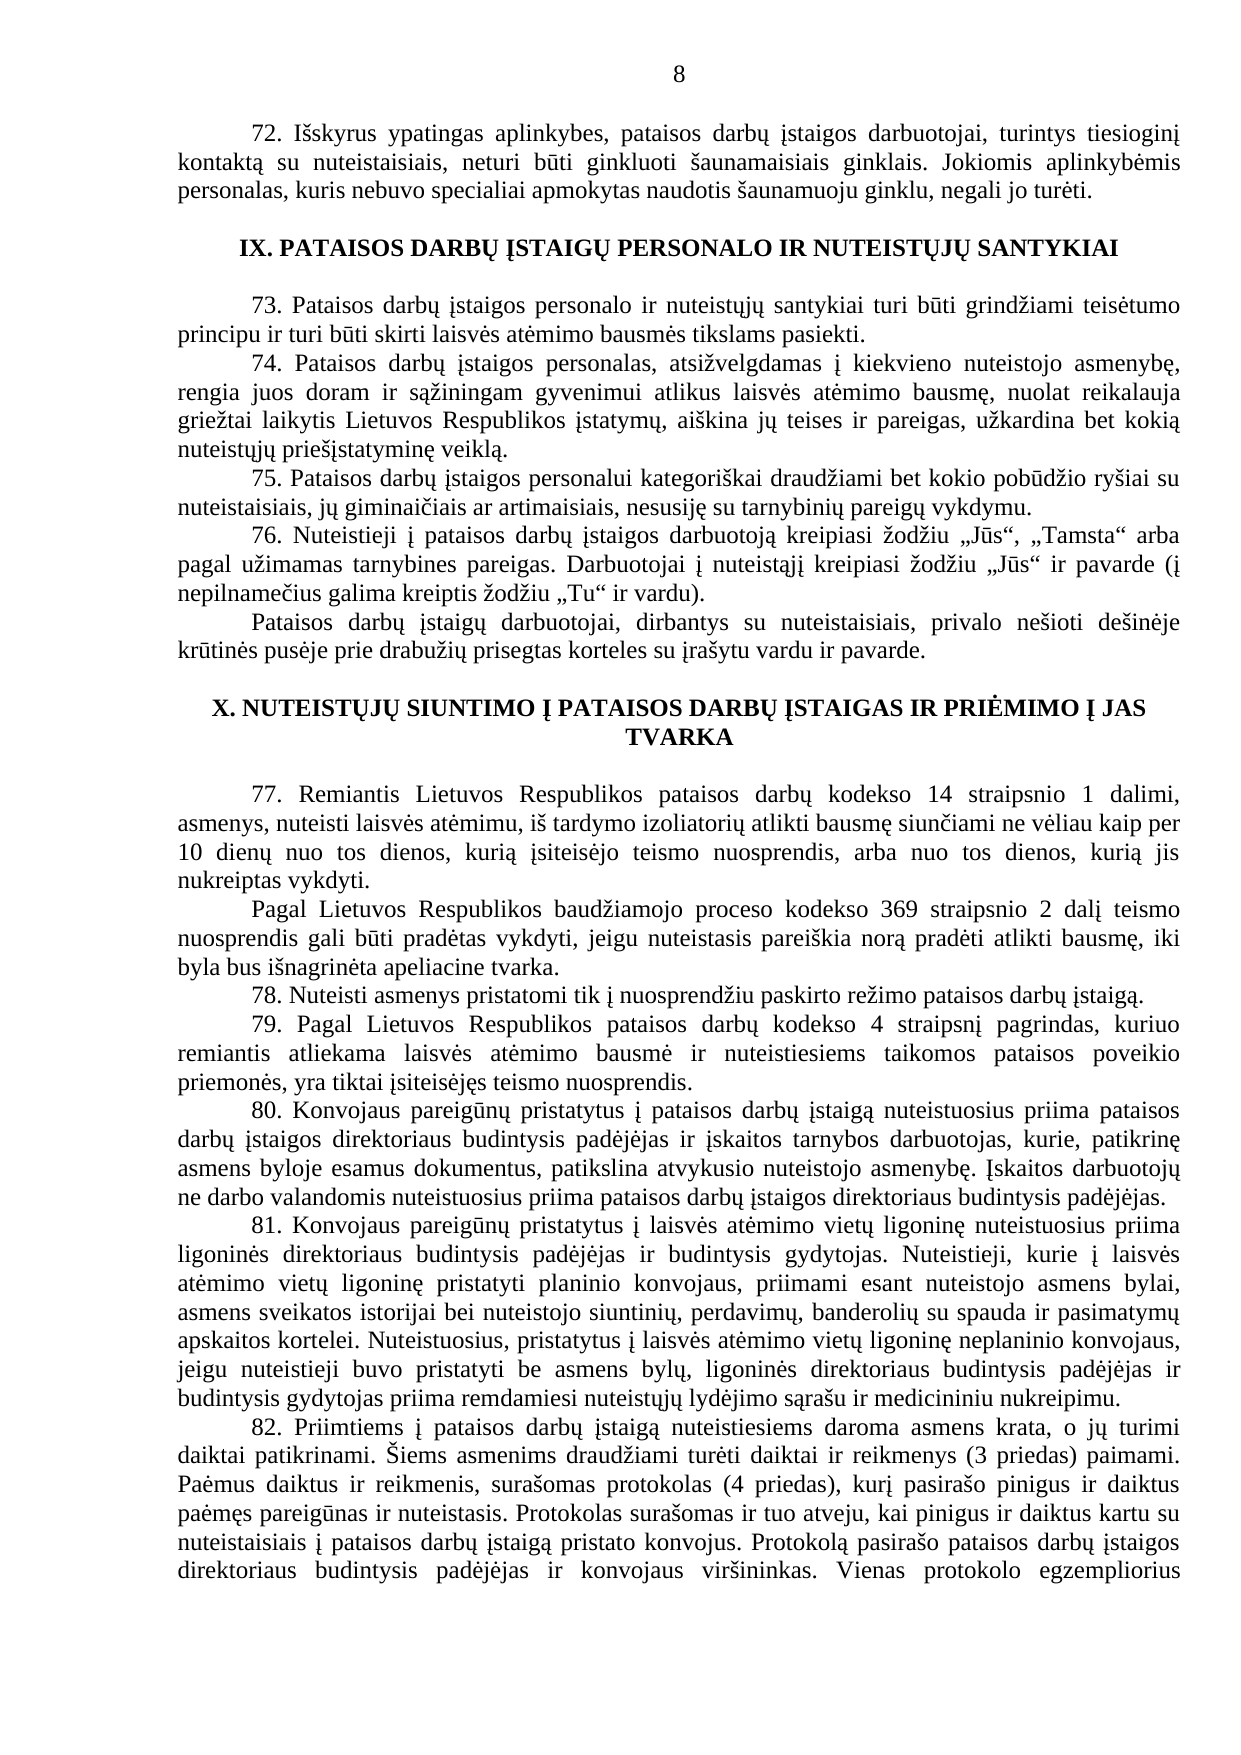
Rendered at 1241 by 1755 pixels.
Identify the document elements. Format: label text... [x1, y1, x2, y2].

text 74. Pataisos darbų įstaigos personalas, atsižvelgdamas į kiekvieno nuteistojo asmenybę, rengia juos doram ir sąžiningam gyvenimui atlikus laisvės atėmimo bausmę, nuolat reikalauja griežtai laikytis Lietuvos Respublikos įstatymų, aiškina jų teises ir pareigas, užkardina bet kokią nuteistųjų priešįstatyminę veiklą. [177, 348, 1181, 463]
text X. NUTEISTŲJŲ SIUNTIMO Į PATAISOS DARBŲ ĮSTAIGAS IR PRIĖMIMO Į JAS TVARKA [177, 693, 1181, 751]
text 78. Nuteisti asmenys pristatomi tik į nuosprendžiu paskirto režimo pataisos darbų įstaigą. [177, 981, 1181, 1009]
text 77. Remiantis Lietuvos Respublikos pataisos darbų kodekso 14 straipsnio 1 dalimi, asmenys, nuteisti laisvės atėmimu, iš tardymo izoliatorių atlikti bausmę siunčiami ne vėliau kaip per 10 dienų nuo tos dienos, kurią įsiteisėjo teismo nuosprendis, arba nuo tos dienos, kurią jis nukreiptas vykdyti. [177, 779, 1181, 894]
text 80. Konvojaus pareigūnų pristatytus į pataisos darbų įstaigą nuteistuosius priima pataisos darbų įstaigos direktoriaus budintysis padėjėjas ir įskaitos tarnybos darbuotojas, kurie, patikrinę asmens byloje esamus dokumentus, patikslina atvykusio nuteistojo asmenybę. Įskaitos darbuotojų ne darbo valandomis nuteistuosius priima pataisos darbų įstaigos direktoriaus budintysis padėjėjas. [177, 1096, 1181, 1211]
text 76. Nuteistieji į pataisos darbų įstaigos darbuotoją kreipiasi žodžiu „Jūs“, „Tamsta“ arba pagal užimamas tarnybines pareigas. Darbuotojai į nuteistąjį kreipiasi žodžiu „Jūs“ ir pavarde (į nepilnamečius galima kreiptis žodžiu „Tu“ ir vardu). [177, 521, 1181, 607]
text 81. Konvojaus pareigūnų pristatytus į laisvės atėmimo vietų ligoninę nuteistuosius priima ligoninės direktoriaus budintysis padėjėjas ir budintysis gydytojas. Nuteistieji, kurie į laisvės atėmimo vietų ligoninę pristatyti planinio konvojaus, priimami esant nuteistojo asmens bylai, asmens sveikatos istorijai bei nuteistojo siuntinių, perdavimų, banderolių su spauda ir pasimatymų apskaitos kortelei. Nuteistuosius, pristatytus į laisvės atėmimo vietų ligoninę neplaninio konvojaus, jeigu nuteistieji buvo pristatyti be asmens bylų, ligoninės direktoriaus budintysis padėjėjas ir budintysis gydytojas priima remdamiesi nuteistųjų lydėjimo sąrašu ir medicininiu nukreipimu. [177, 1211, 1181, 1412]
text Pagal Lietuvos Respublikos baudžiamojo proceso kodekso 369 straipsnio 2 dalį teismo nuosprendis gali būti pradėtas vykdyti, jeigu nuteistasis pareiškia norą pradėti atlikti bausmę, iki byla bus išnagrinėta apeliacine tvarka. [177, 894, 1181, 981]
text 79. Pagal Lietuvos Respublikos pataisos darbų kodekso 4 straipsnį pagrindas, kuriuo remiantis atliekama laisvės atėmimo bausmė ir nuteistiesiems taikomos pataisos poveikio priemonės, yra tiktai įsiteisėjęs teismo nuosprendis. [177, 1009, 1181, 1096]
text 82. Priimtiems į pataisos darbų įstaigą nuteistiesiems daroma asmens krata, o jų turimi daiktai patikrinami. Šiems asmenims draudžiami turėti daiktai ir reikmenys (3 priedas) paimami. Paėmus daiktus ir reikmenis, surašomas protokolas (4 priedas), kurį pasirašo pinigus ir daiktus paėmęs pareigūnas ir nuteistasis. Protokolas surašomas ir tuo atveju, kai pinigus ir daiktus kartu su nuteistaisiais į pataisos darbų įstaigą pristato konvojus. Protokolą pasirašo pataisos darbų įstaigos direktoriaus budintysis padėjėjas ir konvojaus viršininkas. Vienas protokolo egzempliorius [177, 1412, 1181, 1584]
text 72. Išskyrus ypatingas aplinkybes, pataisos darbų įstaigos darbuotojai, turintys tiesioginį kontaktą su nuteistaisiais, neturi būti ginkluoti šaunamaisiais ginklais. Jokiomis aplinkybėmis personalas, kuris nebuvo specialiai apmokytas naudotis šaunamuoju ginklu, negali jo turėti. [177, 118, 1181, 204]
text Pataisos darbų įstaigų darbuotojai, dirbantys su nuteistaisiais, privalo nešioti dešinėje krūtinės pusėje prie drabužių prisegtas korteles su įrašytu vardu ir pavarde. [177, 607, 1181, 664]
text 73. Pataisos darbų įstaigos personalo ir nuteistųjų santykiai turi būti grindžiami teisėtumo principu ir turi būti skirti laisvės atėmimo bausmės tikslams pasiekti. [177, 291, 1181, 348]
text IX. PATAISOS DARBŲ ĮSTAIGŲ PERSONALO IR NUTEISTŲJŲ SANTYKIAI [177, 233, 1181, 262]
text 75. Pataisos darbų įstaigos personalui kategoriškai draudžiami bet kokio pobūdžio ryšiai su nuteistaisiais, jų giminaičiais ar artimaisiais, nesusiję su tarnybinių pareigų vykdymu. [177, 463, 1181, 521]
